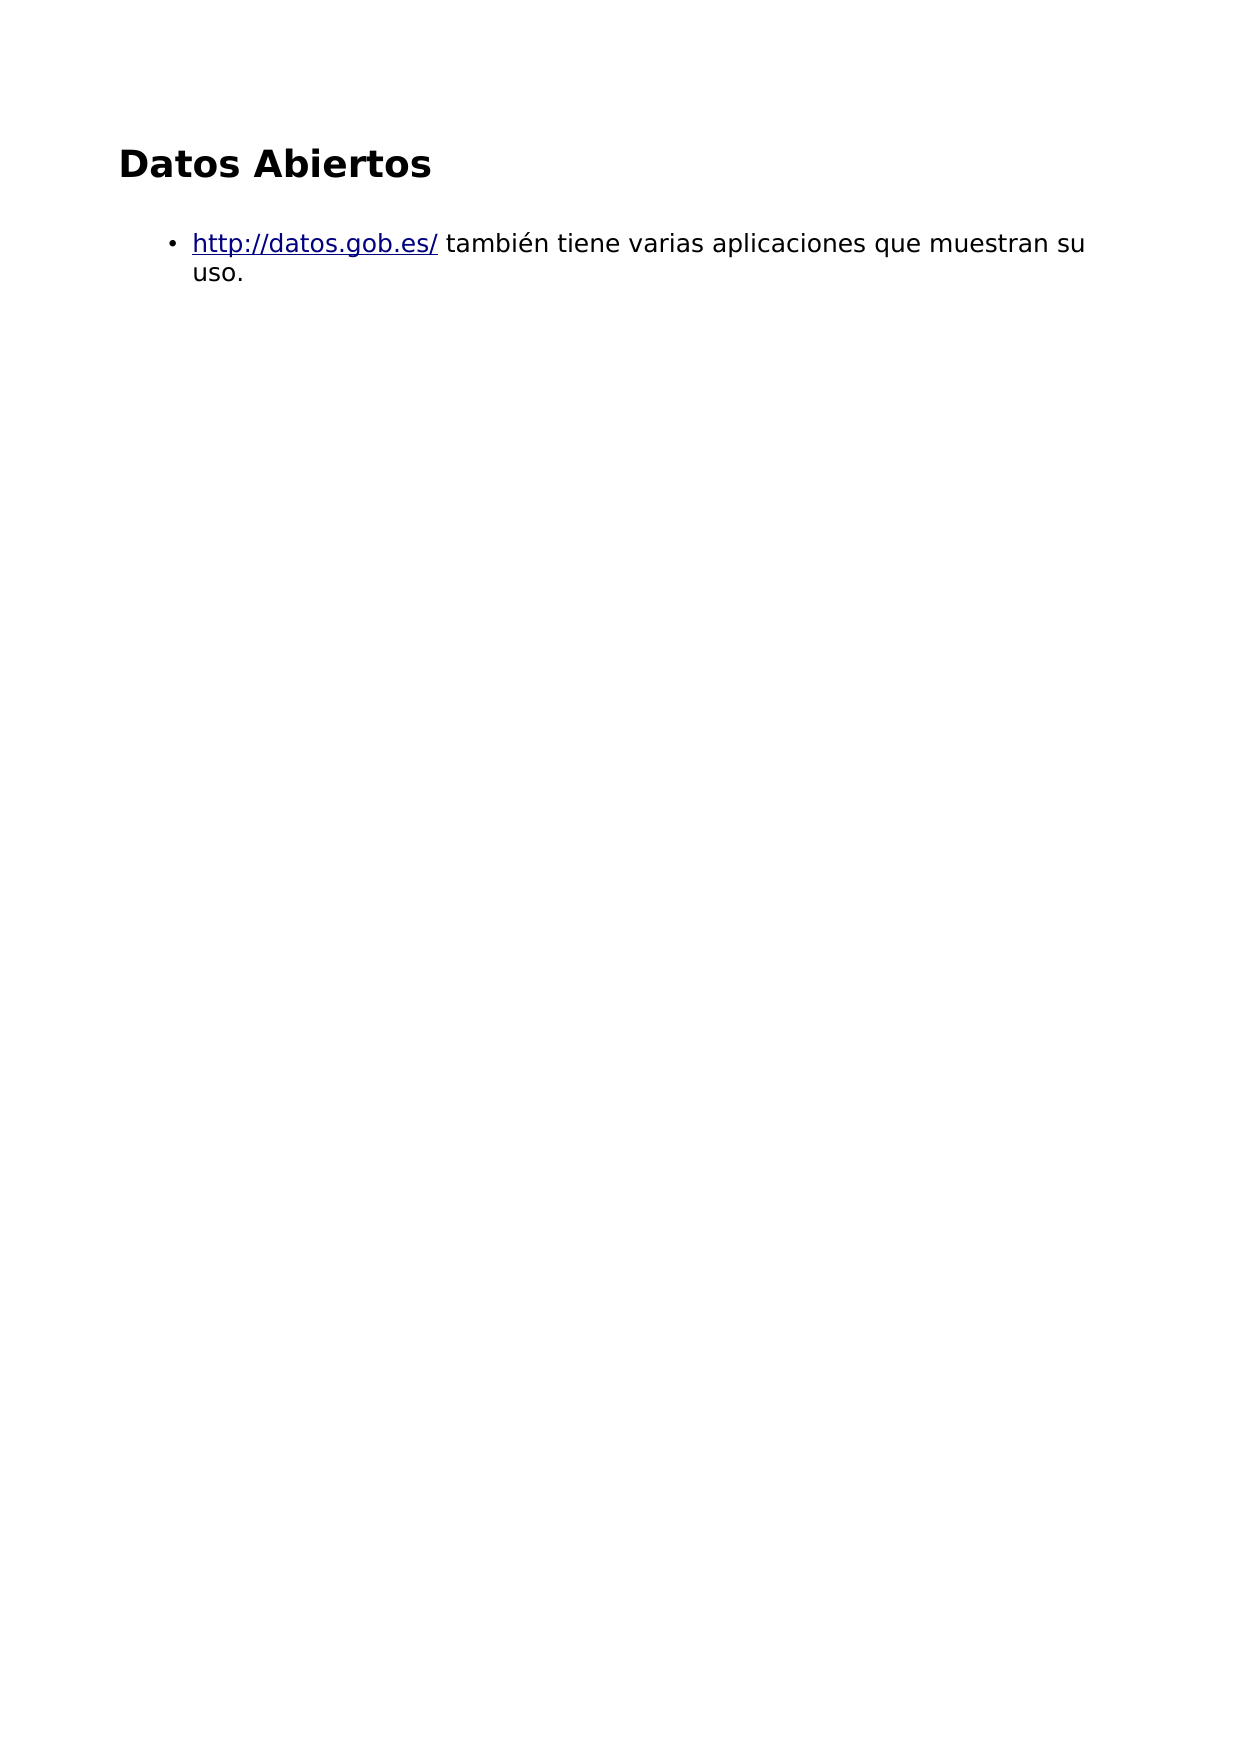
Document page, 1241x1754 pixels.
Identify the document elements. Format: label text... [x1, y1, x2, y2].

subtitle Datos Abiertos [118, 143, 1122, 187]
list http://datos.gob.es/ también tiene varias aplicaciones que muestran su uso. [177, 229, 1122, 287]
